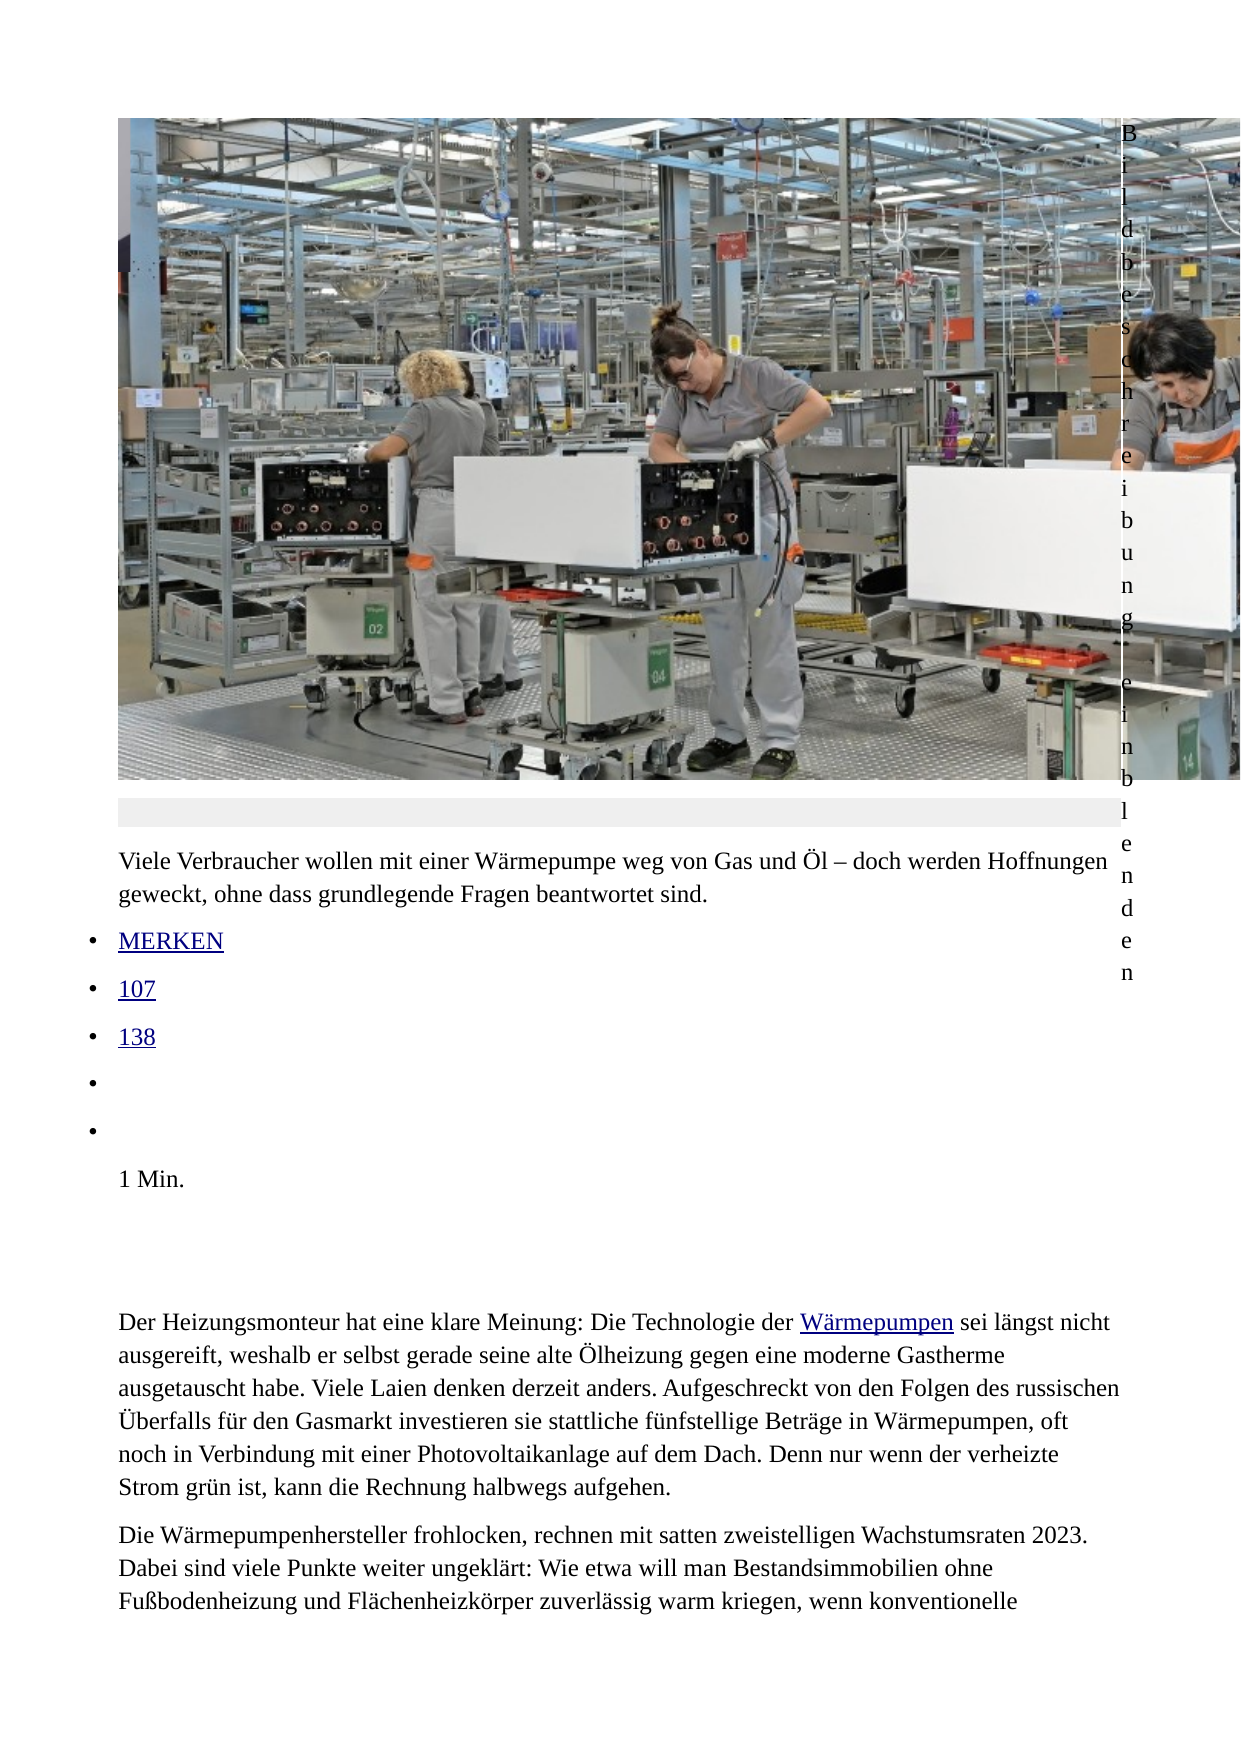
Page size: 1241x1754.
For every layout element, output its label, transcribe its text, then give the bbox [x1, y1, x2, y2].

list MERKEN [118, 926, 1121, 955]
text Die Wärmepumpenhersteller frohlocken, rechnen mit satten zweistelligen Wachstumsraten 2023. Dabei sind viele Punkte weiter ungeklärt: Wie etwa will man Bestandsimmobilien ohne Fußbodenheizung und Flächenheizkörper zuverlässig warm kriegen, wenn konventionelle [118, 1520, 1122, 1615]
list 107 [118, 974, 1122, 1003]
text Der Heizungsmonteur hat eine klare Meinung: Die Technologie der Wärmepumpen sei längst nicht ausgereift, weshalb er selbst gerade seine alte Ölheizung gegen eine moderne Gastherme ausgetauscht habe. Viele Laien denken derzeit anders. Aufgeschreckt von den Folgen des russischen Überfalls für den Gasmarkt investieren sie stattliche fünfstellige Beträge in Wärmepumpen, oft noch in Verbindung mit einer Photovoltaikanlage auf dem Dach. Denn nur wenn der verheizte Strom grün ist, kann die Rechnung halbwegs aufgehen. [118, 1307, 1122, 1501]
text Viele Verbraucher wollen mit einer Wärmepumpe weg von Gas und Öl – doch werden Hoffnungen geweckt, ohne dass grundlegende Fragen beantwortet sind. [118, 846, 1121, 908]
picture [118, 118, 1121, 780]
list 138 [118, 1022, 1122, 1050]
picture [1123, 118, 1241, 780]
picture [1125, 260, 1130, 269]
picture [1125, 518, 1130, 527]
text 1 Min. [118, 1164, 1122, 1193]
